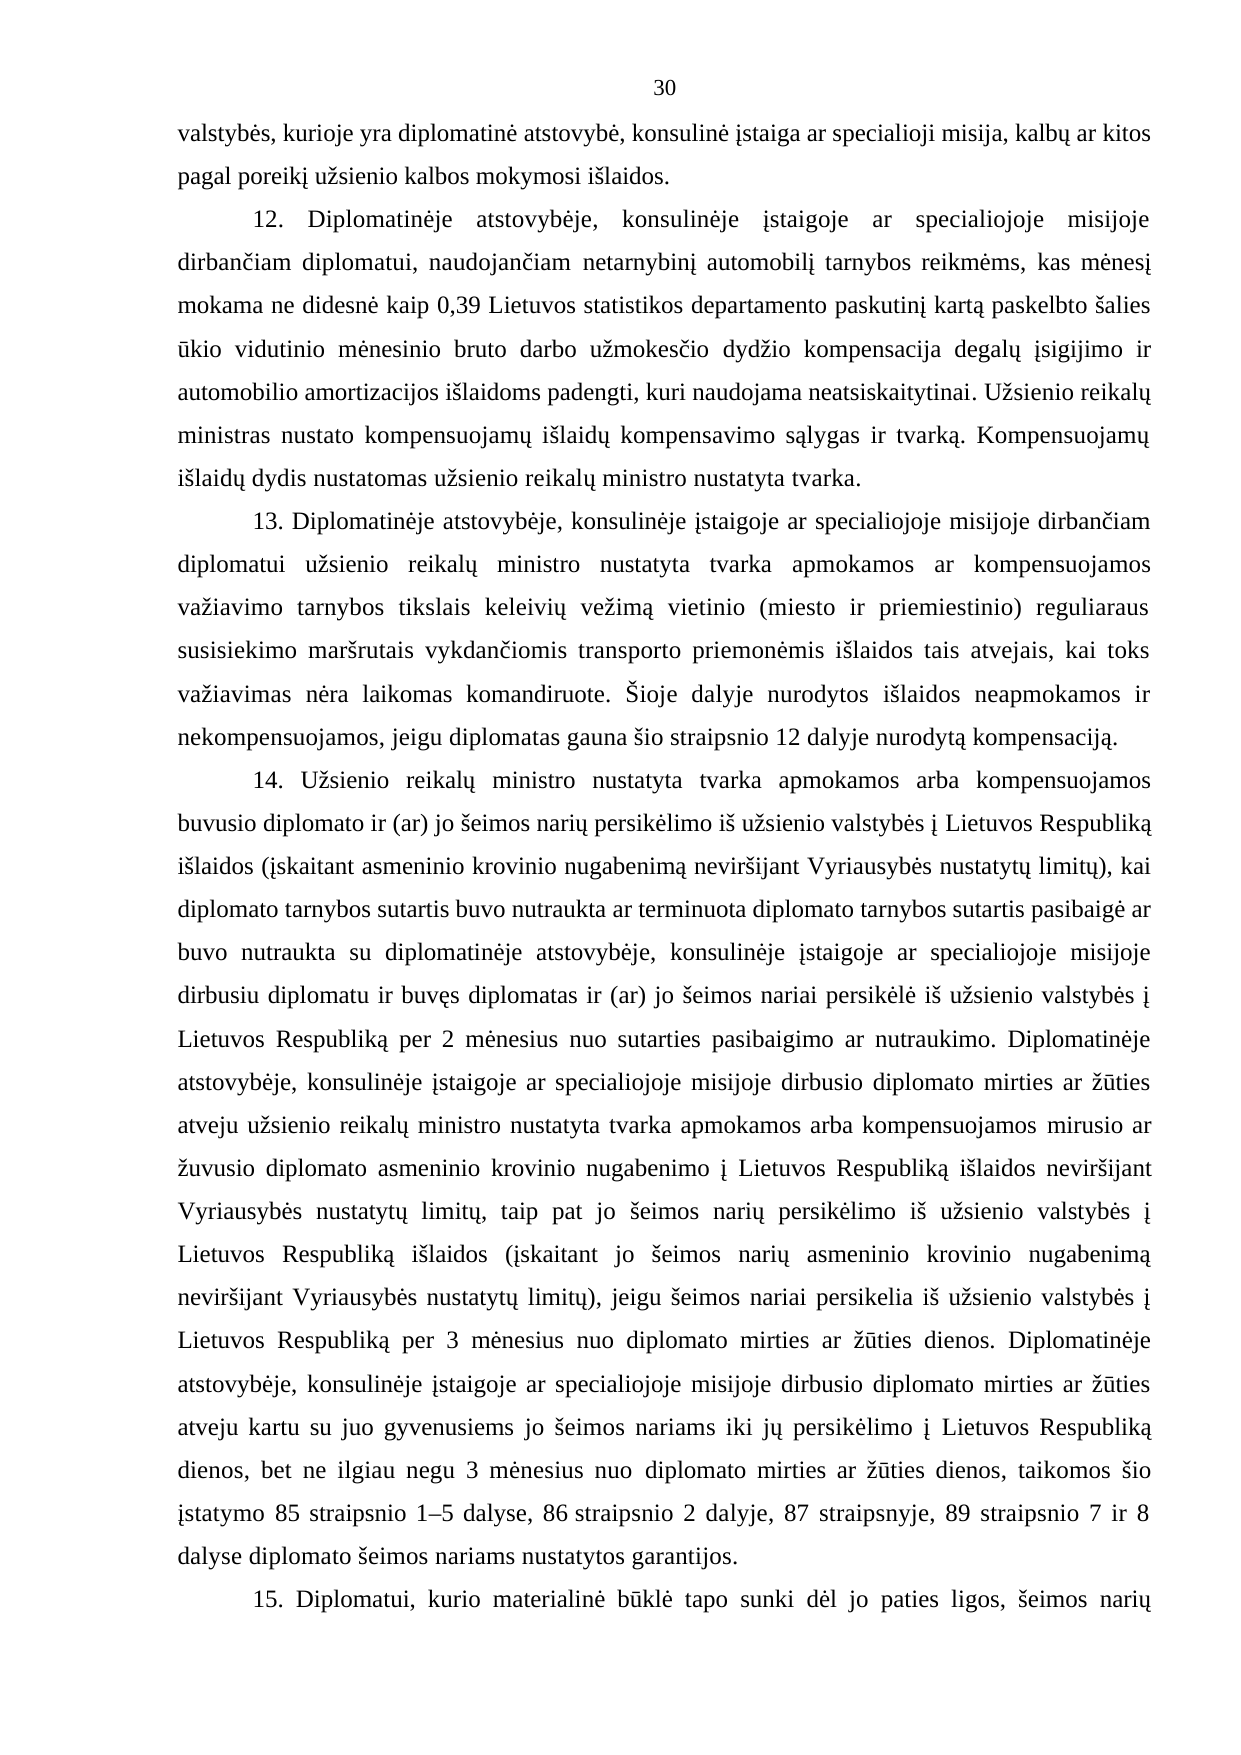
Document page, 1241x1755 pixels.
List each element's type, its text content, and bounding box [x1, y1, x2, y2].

text 12. Diplomatinėje atstovybėje, konsulinėje įstaigoje ar specialiojoje misijoje dirbančiam diplomatui, naudojančiam netarnybinį automobilį tarnybos reikmėms, kas mėnesį mokama ne didesnė kaip 0,39 Lietuvos statistikos departamento paskutinį kartą paskelbto šalies ūkio vidutinio mėnesinio bruto darbo užmokesčio dydžio kompensacija degalų įsigijimo ir automobilio amortizacijos išlaidoms padengti, kuri naudojama neatsiskaitytinai. Užsienio reikalų ministras nustato kompensuojamų išlaidų kompensavimo sąlygas ir tvarką. Kompensuojamų išlaidų dydis nustatomas užsienio reikalų ministro nustatyta tvarka. [177, 204, 1152, 492]
text 13. Diplomatinėje atstovybėje, konsulinėje įstaigoje ar specialiojoje misijoje dirbančiam diplomatui užsienio reikalų ministro nustatyta tvarka apmokamos ar kompensuojamos važiavimo tarnybos tikslais keleivių vežimą vietinio (miesto ir priemiestinio) reguliaraus susisiekimo maršrutais vykdančiomis transporto priemonėmis išlaidos tais atvejais, kai toks važiavimas nėra laikomas komandiruote. Šioje dalyje nurodytos išlaidos neapmokamos ir nekompensuojamos, jeigu diplomatas gauna šio straipsnio 12 dalyje nurodytą kompensaciją. [177, 506, 1152, 751]
text 14. Užsienio reikalų ministro nustatyta tvarka apmokamos arba kompensuojamos buvusio diplomato ir (ar) jo šeimos narių persikėlimo iš užsienio valstybės į Lietuvos Respubliką išlaidos (įskaitant asmeninio krovinio nugabenimą neviršijant Vyriausybės nustatytų limitų), kai diplomato tarnybos sutartis buvo nutraukta ar terminuota diplomato tarnybos sutartis pasibaigė ar buvo nutraukta su diplomatinėje atstovybėje, konsulinėje įstaigoje ar specialiojoje misijoje dirbusiu diplomatu ir buvęs diplomatas ir (ar) jo šeimos nariai persikėlė iš užsienio valstybės į Lietuvos Respubliką per 2 mėnesius nuo sutarties pasibaigimo ar nutraukimo. Diplomatinėje atstovybėje, konsulinėje įstaigoje ar specialiojoje misijoje dirbusio diplomato mirties ar žūties atveju užsienio reikalų ministro nustatyta tvarka apmokamos arba kompensuojamos mirusio ar žuvusio diplomato asmeninio krovinio nugabenimo į Lietuvos Respubliką išlaidos neviršijant Vyriausybės nustatytų limitų, taip pat jo šeimos narių persikėlimo iš užsienio valstybės į Lietuvos Respubliką išlaidos (įskaitant jo šeimos narių asmeninio krovinio nugabenimą neviršijant Vyriausybės nustatytų limitų), jeigu šeimos nariai persikelia iš užsienio valstybės į Lietuvos Respubliką per 3 mėnesius nuo diplomato mirties ar žūties dienos. Diplomatinėje atstovybėje, konsulinėje įstaigoje ar specialiojoje misijoje dirbusio diplomato mirties ar žūties atveju kartu su juo gyvenusiems jo šeimos nariams iki jų persikėlimo į Lietuvos Respubliką dienos, bet ne ilgiau negu 3 mėnesius nuo diplomato mirties ar žūties dienos, taikomos šio įstatymo 85 straipsnio 1–5 dalyse, 86 straipsnio 2 dalyje, 87 straipsnyje, 89 straipsnio 7 ir 8 dalyse diplomato šeimos nariams nustatytos garantijos. [177, 765, 1152, 1570]
text 15. Diplomatui, kurio materialinė būklė tapo sunki dėl jo paties ligos, šeimos narių [177, 1584, 1152, 1613]
text valstybės, kurioje yra diplomatinė atstovybė, konsulinė įstaiga ar specialioji misija, kalbų ar kitos pagal poreikį užsienio kalbos mokymosi išlaidos. [177, 118, 1152, 190]
